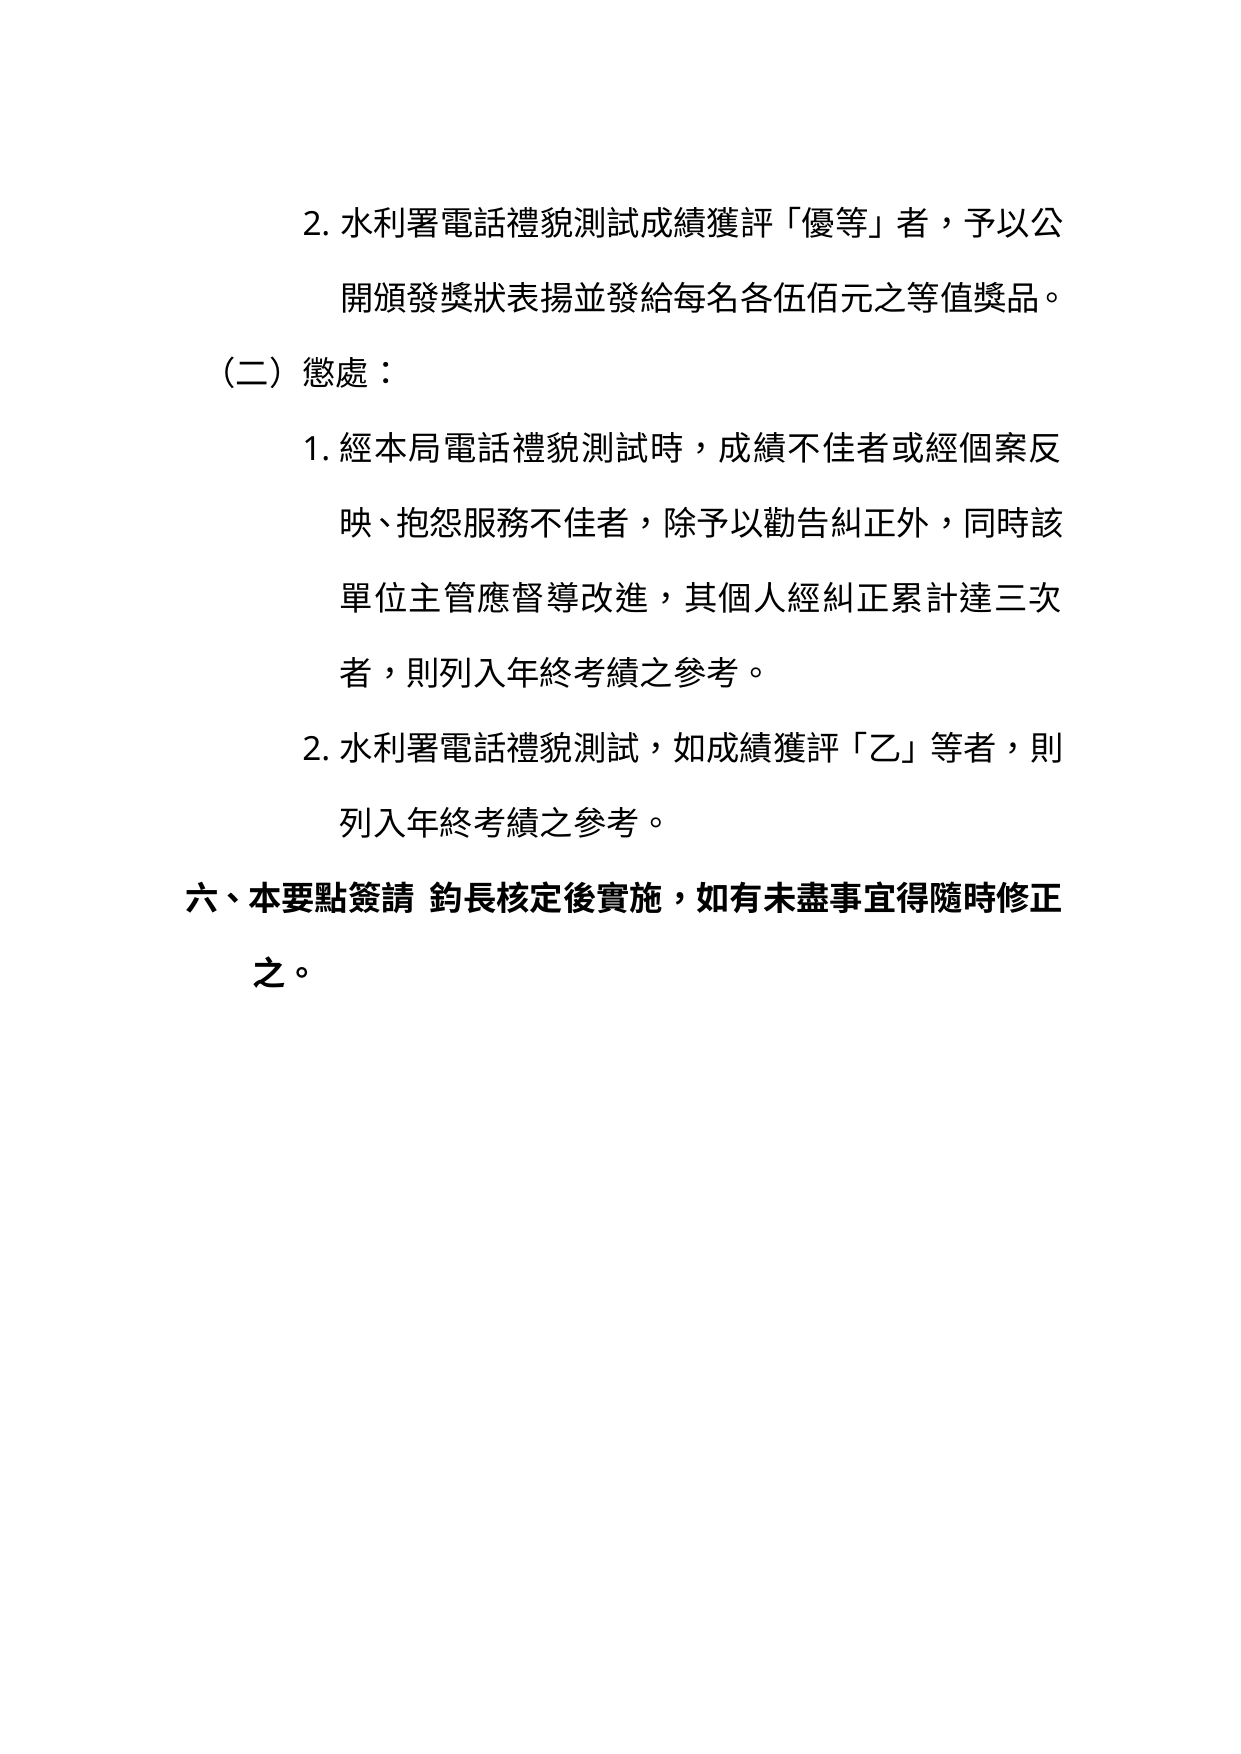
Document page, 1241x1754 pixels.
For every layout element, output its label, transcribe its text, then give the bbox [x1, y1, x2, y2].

text 六、本要點簽請 鈞長核定後實施，如有未盡事宜得隨時修正之。 [185, 858, 1063, 1008]
list 水利署電話禮貌測試成績獲評「優等」者，予以公開頒發獎狀表揚並發給每名各伍佰元之等值獎品。 [302, 183, 1063, 333]
list 水利署電話禮貌測試，如成績獲評「乙」等者，則列入年終考績之參考。 [302, 708, 1063, 858]
list 經本局電話禮貌測試時，成績不佳者或經個案反映、抱怨服務不佳者，除予以勸告糾正外，同時該單位主管應督導改進，其個人經糾正累計達三次者，則列入年終考績之參考。 [302, 408, 1063, 708]
text （二）懲處： [202, 333, 1063, 408]
